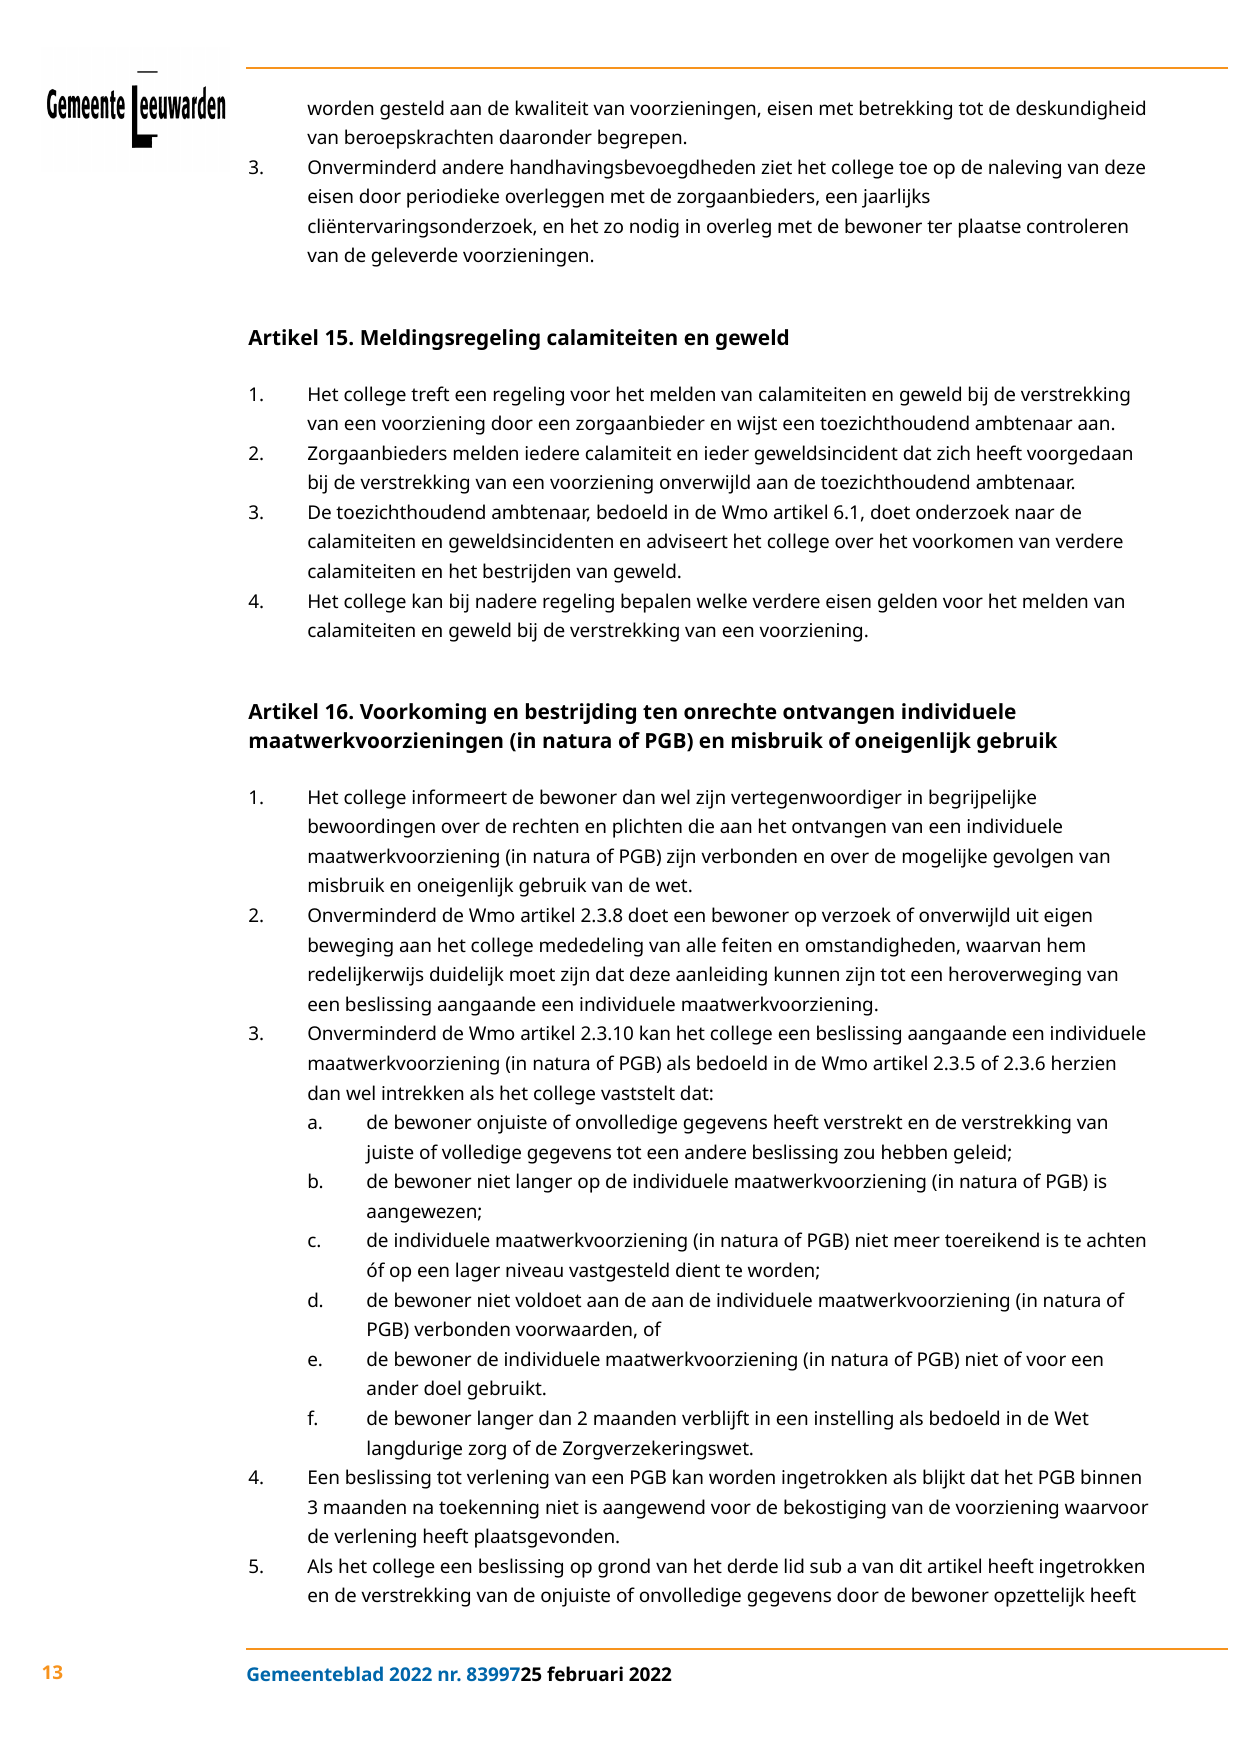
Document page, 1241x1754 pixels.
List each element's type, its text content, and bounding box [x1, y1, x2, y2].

list Het college treft een regeling voor het melden van calamiteiten en geweld bij de verstrekking van een voorziening door een zorgaanbieder en wijst een toezichthoudend ambtenaar aan. [248, 381, 1152, 436]
text Artikel 16. Voorkoming en bestrijding ten onrechte ontvangen individuele maatwerkvoorzieningen (in natura of PGB) en misbruik of oneigenlijk gebruik [248, 697, 1152, 754]
list Een beslissing tot verlening van een PGB kan worden ingetrokken als blijkt dat het PGB binnen 3 maanden na toekenning niet is aangewend voor de bekostiging van de voorziening waarvoor de verlening heeft plaatsgevonden. [248, 1464, 1152, 1549]
list Zorgaanbieders melden iedere calamiteit en ieder geweldsincident dat zich heeft voorgedaan bij de verstrekking van een voorziening onverwijld aan de toezichthoudend ambtenaar. [248, 440, 1152, 495]
list Onverminderd de Wmo artikel 2.3.10 kan het college een beslissing aangaande een individuele maatwerkvoorziening (in natura of PGB) als bedoeld in de Wmo artikel 2.3.5 of 2.3.6 herzien dan wel intrekken als het college vaststelt dat: [248, 1021, 1152, 1105]
list Onverminderd de Wmo artikel 2.3.8 doet een bewoner op verzoek of onverwijld uit eigen beweging aan het college mededeling van alle feiten en omstandigheden, waarvan hem redelijkerwijs duidelijk moet zijn dat deze aanleiding kunnen zijn tot een heroverweging van een beslissing aangaande een individuele maatwerkvoorziening. [248, 902, 1152, 1017]
list Het college informeert de bewoner dan wel zijn vertegenwoordiger in begrijpelijke bewoordingen over de rechten en plichten die aan het ontvangen van een individuele maatwerkvoorziening (in natura of PGB) zijn verbonden en over de mogelijke gevolgen van misbruik en oneigenlijk gebruik van de wet. [248, 784, 1152, 898]
list Als het college een beslissing op grond van het derde lid sub a van dit artikel heeft ingetrokken en de verstrekking van de onjuiste of onvolledige gegevens door de bewoner opzettelijk heeft [248, 1553, 1152, 1608]
list de bewoner onjuiste of onvolledige gegevens heeft verstrekt en de verstrekking van juiste of volledige gegevens tot een andere beslissing zou hebben geleid; [307, 1109, 1152, 1164]
list De toezichthoudend ambtenaar, bedoeld in de Wmo artikel 6.1, doet onderzoek naar de calamiteiten en geweldsincidenten en adviseert het college over het voorkomen van verdere calamiteiten en het bestrijden van geweld. [248, 499, 1152, 584]
list de bewoner langer dan 2 maanden verblijft in een instelling als bedoeld in de Wet langdurige zorg of de Zorgverzekeringswet. [307, 1405, 1152, 1460]
list de individuele maatwerkvoorziening (in natura of PGB) niet meer toereikend is te achten óf op een lager niveau vastgesteld dient te worden; [307, 1228, 1152, 1283]
list Onverminderd andere handhavingsbevoegdheden ziet het college toe op de naleving van deze eisen door periodieke overleggen met de zorgaanbieders, een jaarlijks cliëntervaringsonderzoek, en het zo nodig in overleg met de bewoner ter plaatse controleren van de geleverde voorzieningen. [248, 154, 1152, 268]
picture [41, 47, 231, 172]
list worden gesteld aan de kwaliteit van voorzieningen, eisen met betrekking tot de deskundigheid van beroepskrachten daaronder begrepen. [248, 95, 1152, 150]
list de bewoner de individuele maatwerkvoorziening (in natura of PGB) niet of voor een ander doel gebruikt. [307, 1346, 1152, 1401]
list de bewoner niet voldoet aan de aan de individuele maatwerkvoorziening (in natura of PGB) verbonden voorwaarden, of [307, 1287, 1152, 1342]
text Artikel 15. Meldingsregeling calamiteiten en geweld [248, 323, 1152, 351]
list Het college kan bij nadere regeling bepalen welke verdere eisen gelden voor het melden van calamiteiten en geweld bij de verstrekking van een voorziening. [248, 588, 1152, 643]
list de bewoner niet langer op de individuele maatwerkvoorziening (in natura of PGB) is aangewezen; [307, 1168, 1152, 1224]
